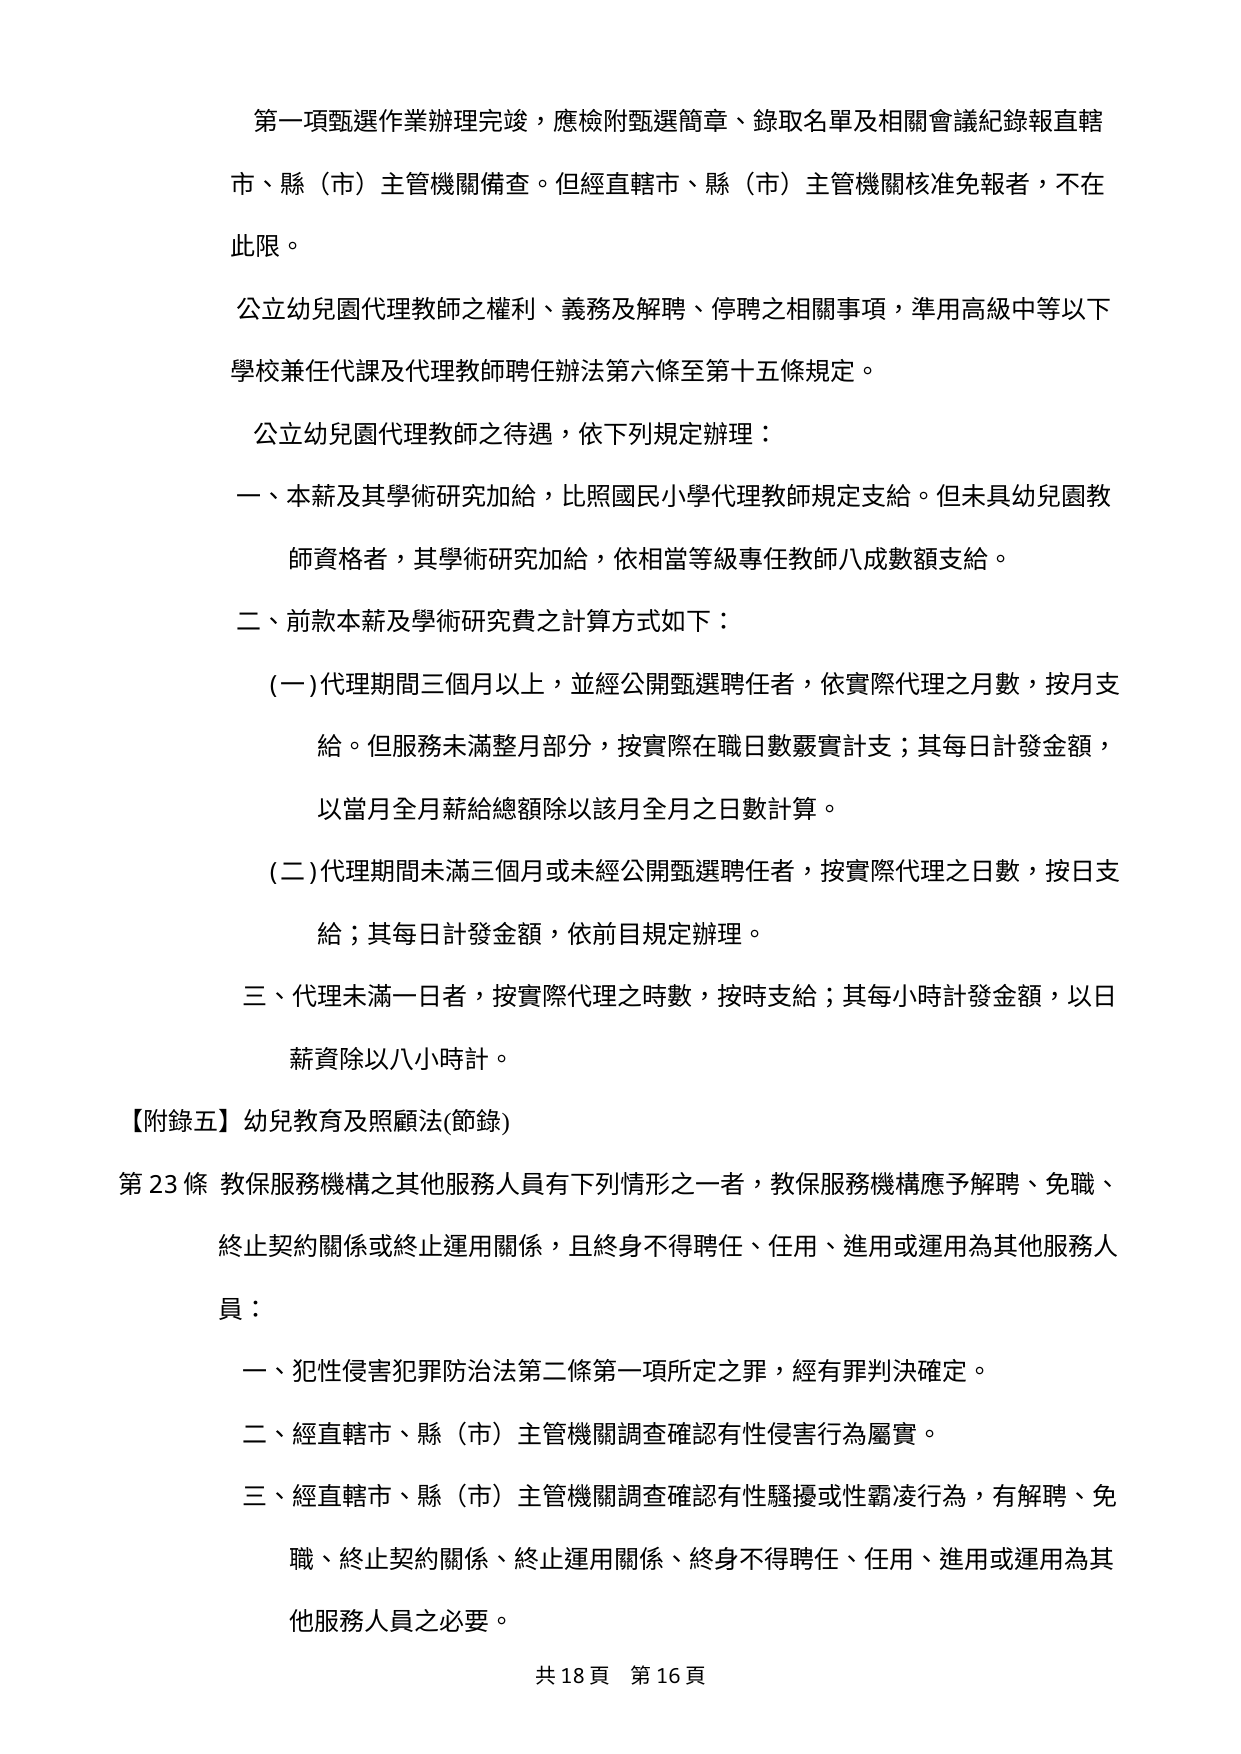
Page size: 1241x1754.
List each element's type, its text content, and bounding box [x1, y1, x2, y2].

text 第一項甄選作業辦理完竣，應檢附甄選簡章、錄取名單及相關會議紀錄報直轄市、縣（市）主管機關備查。但經直轄市、縣（市）主管機關核准免報者，不在此限。 [118, 78, 1122, 266]
text 公立幼兒園代理教師之待遇，依下列規定辦理： [118, 391, 1122, 453]
text 第23條 教保服務機構之其他服務人員有下列情形之一者，教保服務機構應予解聘、免職、終止契約關係或終止運用關係，且終身不得聘任、任用、進用或運用為其他服務人員： [118, 1141, 1122, 1328]
text 公立幼兒園代理教師之權利、義務及解聘、停聘之相關事項，準用高級中等以下學校兼任代課及代理教師聘任辦法第六條至第十五條規定。 [221, 266, 1122, 391]
text 一、犯性侵害犯罪防治法第二條第一項所定之罪，經有罪判決確定。 [242, 1328, 1122, 1391]
text 三、經直轄市、縣（市）主管機關調查確認有性騷擾或性霸凌行為，有解聘、免職、終止契約關係、終止運用關係、終身不得聘任、任用、進用或運用為其他服務人員之必要。 [242, 1453, 1122, 1641]
text (二)代理期間未滿三個月或未經公開甄選聘任者，按實際代理之日數，按日支給；其每日計發金額，依前目規定辦理。 [266, 828, 1122, 953]
text 二、經直轄市、縣（市）主管機關調查確認有性侵害行為屬實。 [242, 1391, 1122, 1453]
text 一、本薪及其學術研究加給，比照國民小學代理教師規定支給。但未具幼兒園教師資格者，其學術研究加給，依相當等級專任教師八成數額支給。 [236, 453, 1122, 578]
text (一)代理期間三個月以上，並經公開甄選聘任者，依實際代理之月數，按月支給。但服務未滿整月部分，按實際在職日數覈實計支；其每日計發金額，以當月全月薪給總額除以該月全月之日數計算。 [266, 641, 1122, 828]
text 【附錄五】幼兒教育及照顧法(節錄) [118, 1078, 1122, 1141]
text 二、前款本薪及學術研究費之計算方式如下： [231, 578, 1122, 641]
text 三、代理未滿一日者，按實際代理之時數，按時支給；其每小時計發金額，以日薪資除以八小時計。 [242, 953, 1122, 1078]
